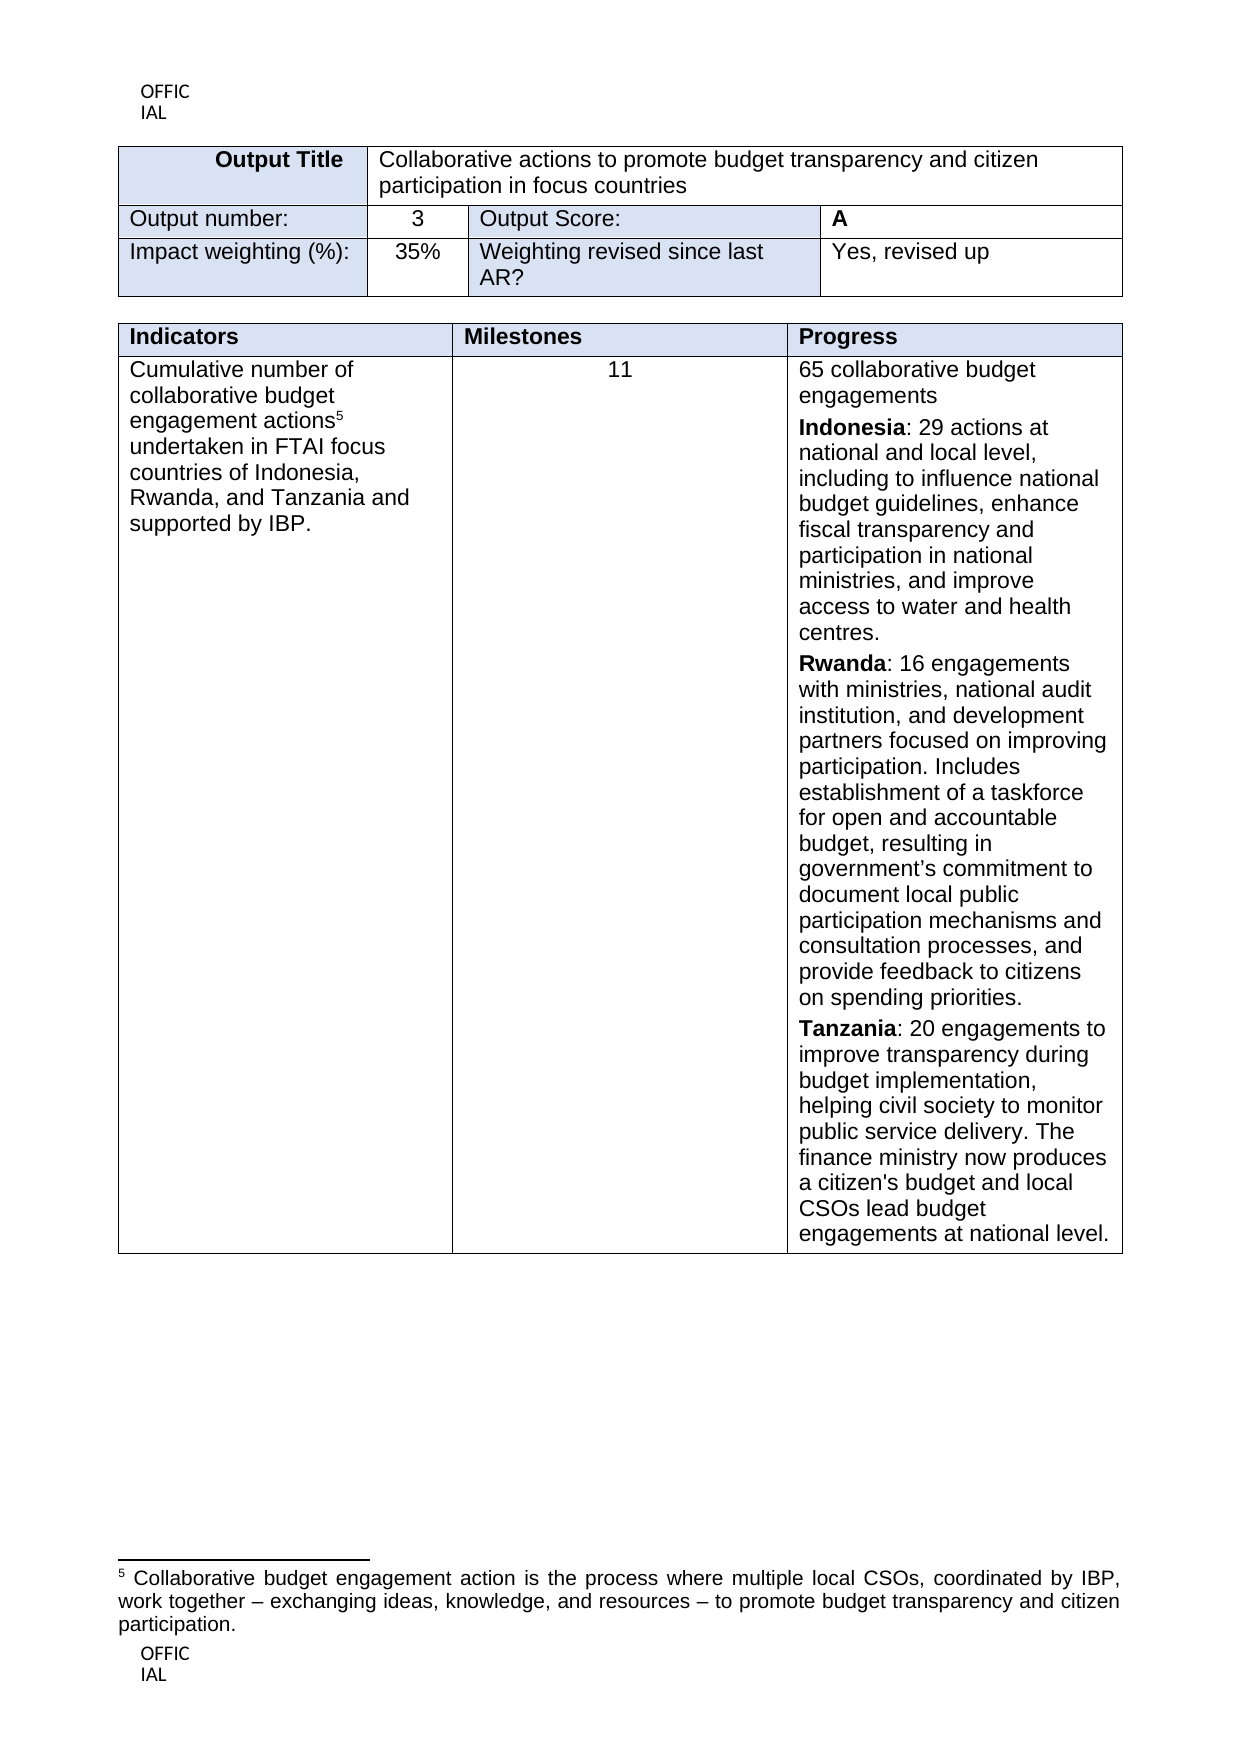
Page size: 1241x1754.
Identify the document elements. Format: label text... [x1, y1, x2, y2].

table_header Output Title [119, 147, 367, 204]
table_cell Output number: [119, 206, 367, 237]
table_cell Cumulative number of collaborative budget engagement actions undertaken in FTAI focus countries of Indonesia, Rwanda, and Tanzania and supported by IBP. [119, 357, 452, 1253]
table_cell 11 [453, 357, 787, 1253]
table_cell Yes, revised up [821, 239, 1122, 296]
table_header Progress [788, 324, 1122, 356]
table_cell Impact weighting (%): [119, 239, 367, 296]
table_header Milestones [453, 324, 787, 356]
table_cell A [821, 206, 1122, 237]
table_cell 65 collaborative budget engagements Indonesia: 29 actions at national and local level, including to influence national budget guidelines, enhance fiscal transparency and participation in national ministries, and improve access to water and health centres. Rwanda: 16 engagements with ministries, national audit institution, and development partners focused on improving participation. Includes establishment of a taskforce for open and accountable budget, resulting in government’s commitment to document local public participation mechanisms and consultation processes, and provide feedback to citizens on spending priorities. Tanzania: 20 engagements to improve transparency during budget implementation, helping civil society to monitor public service delivery. The finance ministry now produces a citizen's budget and local CSOs lead budget engagements at national level. [788, 357, 1122, 1253]
table_cell Weighting revised since last AR? [469, 239, 820, 296]
table_header Collaborative actions to promote budget transparency and citizen participation in focus countries [368, 147, 1122, 204]
table_cell Output Score: [469, 206, 820, 237]
table_cell 35% [368, 239, 468, 296]
table_cell 3 [368, 206, 468, 237]
table_header Indicators [119, 324, 452, 356]
